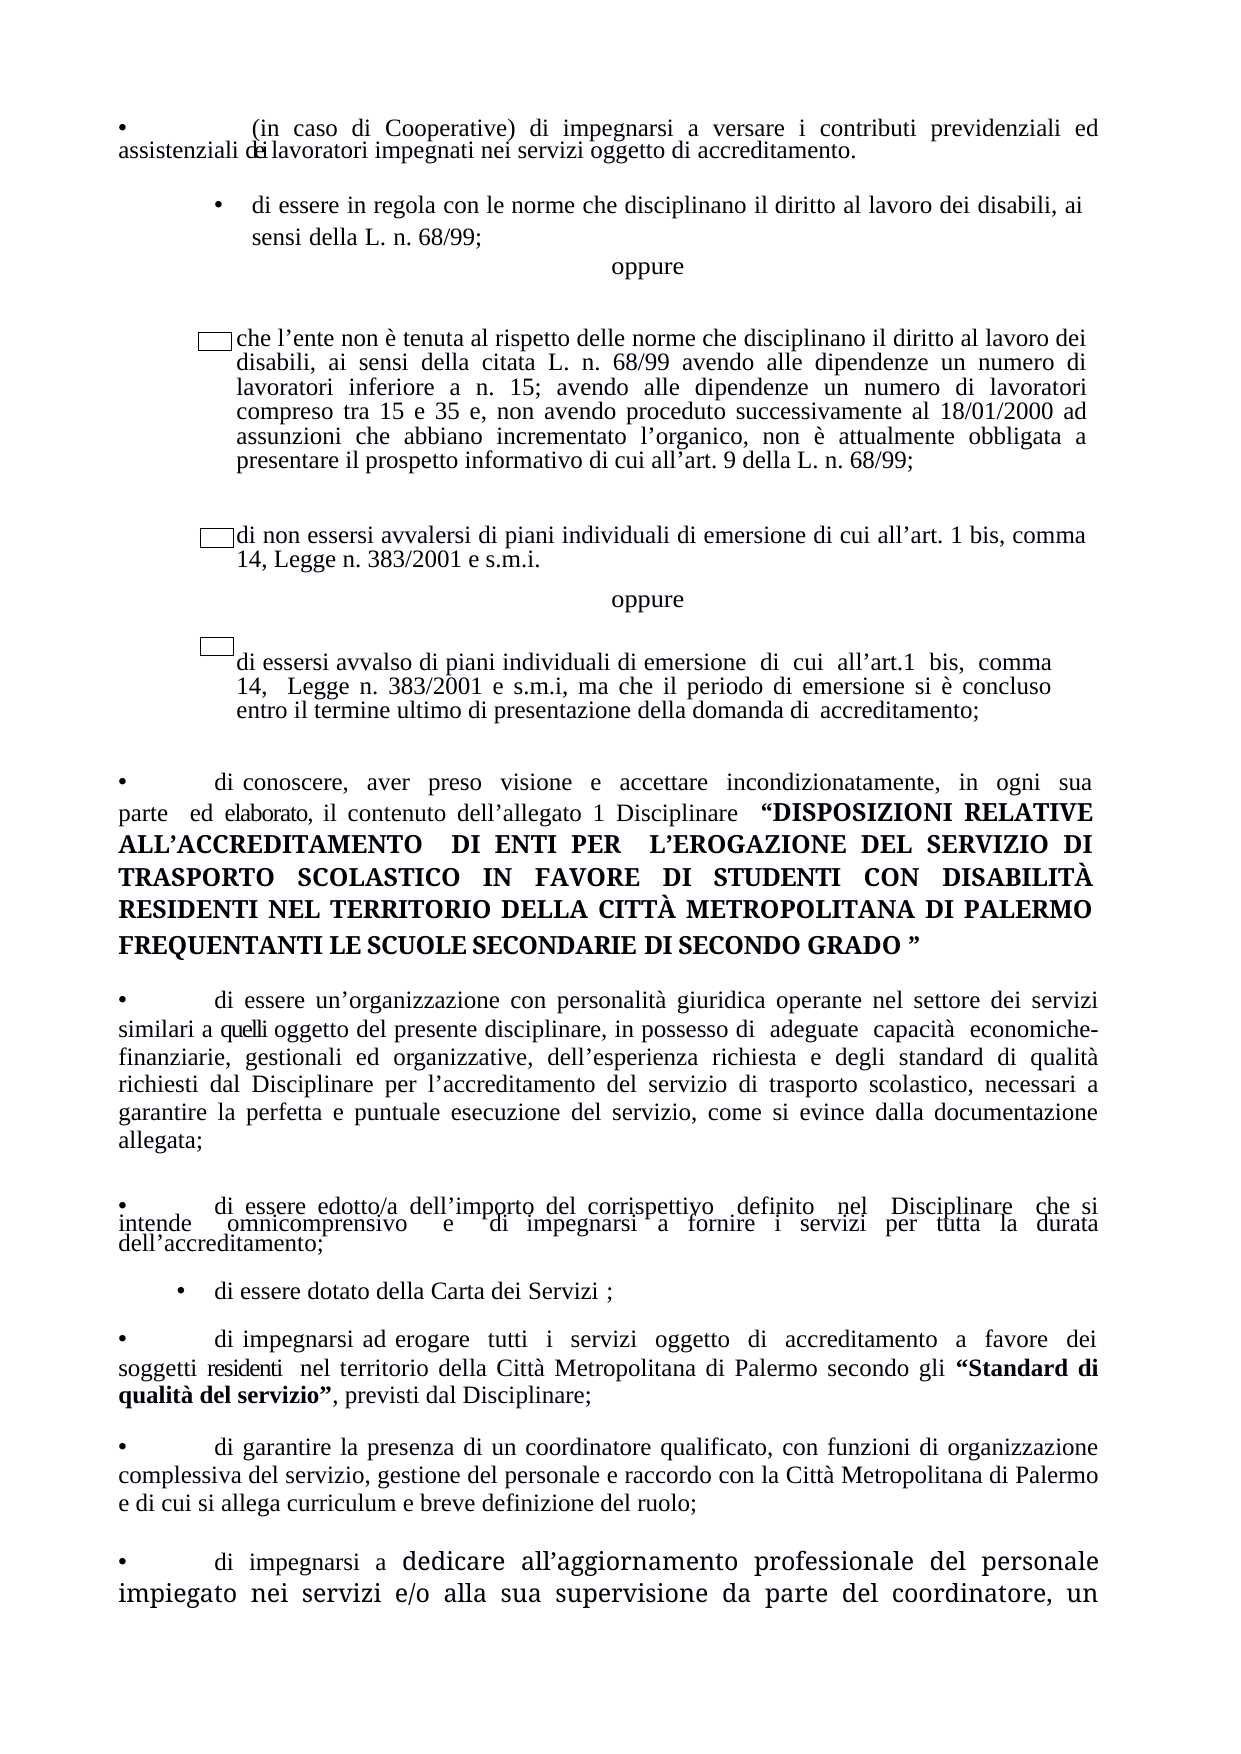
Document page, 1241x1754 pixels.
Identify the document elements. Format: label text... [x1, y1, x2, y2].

text oppure [222, 587, 1074, 613]
text oppure [222, 251, 1074, 280]
list di impegnarsi ad erogare tutti i servizi oggetto di accreditamento a favore dei soggetti residenti nel territorio della Città Metropolitana di Palermo secondo gli “Standard di qualità del servizio”, previsti dal Disciplinare; [118, 1326, 1099, 1409]
list di essere edotto/a dell’importo del corrispettivo definito nel Disciplinare che si intende omnicomprensivo e di impegnarsi a fornire i servizi per tutta la durata dell’accreditamento; [118, 1199, 1099, 1257]
list di essere dotato della Carta dei Servizi ; [177, 1276, 1122, 1304]
list di conoscere, aver preso visione e accettare incondizionatamente, in ogni sua parte ed elaborato, il contenuto dell’allegato 1 Disciplinare “DISPOSIZIONI RELATIVE ALL’ACCREDITAMENTO DI ENTI PER L’EROGAZIONE DEL SERVIZIO DI TRASPORTO SCOLASTICO IN FAVORE DI STUDENTI CON DISABILITÀ RESIDENTI NEL TERRITORIO DELLA CITTÀ METROPOLITANA DI PALERMO FREQUENTANTI LE SCUOLE SECONDARIE DI SECONDO GRADO ” [118, 769, 1093, 963]
list di garantire la presenza di un coordinatore qualificato, con funzioni di organizzazione complessiva del servizio, gestione del personale e raccordo con la Città Metropolitana di Palermo e di cui si allega curriculum e breve definizione del ruolo; [118, 1433, 1099, 1517]
text di essersi avvalso di piani individuali di emersione di cui all’art.1 bis, comma 14, Legge n. 383/2001 e s.m.i, ma che il periodo di emersione si è concluso entro il termine ultimo di presentazione della domanda di accreditamento; [236, 651, 1053, 724]
text che l’ente non è tenuta al rispetto delle norme che disciplinano il diritto al lavoro dei disabili, ai sensi della citata L. n. 68/99 avendo alle dipendenze un numero di lavoratori inferiore a n. 15; avendo alle dipendenze un numero di lavoratori compreso tra 15 e 35 e, non avendo proceduto successivamente al 18/01/2000 ad assunzioni che abbiano incrementato l’organico, non è attualmente obbligata a presentare il prospetto informativo di cui all’art. 9 della L. n. 68/99; [236, 327, 1087, 474]
list di essere in regola con le norme che disciplinano il diritto al lavoro dei disabili, ai sensi della L. n. 68/99; [214, 188, 1122, 251]
text di non essersi avvalersi di piani individuali di emersione di cui all’art. 1 bis, comma 14, Legge n. 383/2001 e s.m.i. [236, 524, 1087, 573]
list di essere un’organizzazione con personalità giuridica operante nel settore dei servizi similari a quelli oggetto del presente disciplinare, in possesso di adeguate capacità economiche- finanziarie, gestionali ed organizzative, dell’esperienza richiesta e degli standard di qualità richiesti dal Disciplinare per l’accreditamento del servizio di trasporto scolastico, necessari a garantire la perfetta e puntuale esecuzione del servizio, come si evince dalla documentazione allegata; [118, 987, 1100, 1154]
list di impegnarsi a dedicare all’aggiornamento professionale del personale impiegato nei servizi e/o alla sua supervisione da parte del coordinatore, un [118, 1545, 1099, 1609]
list (in caso di Cooperative) di impegnarsi a versare i contributi previdenziali ed assistenziali dei lavoratori impegnati nei servizi oggetto di accreditamento. [118, 118, 1099, 164]
